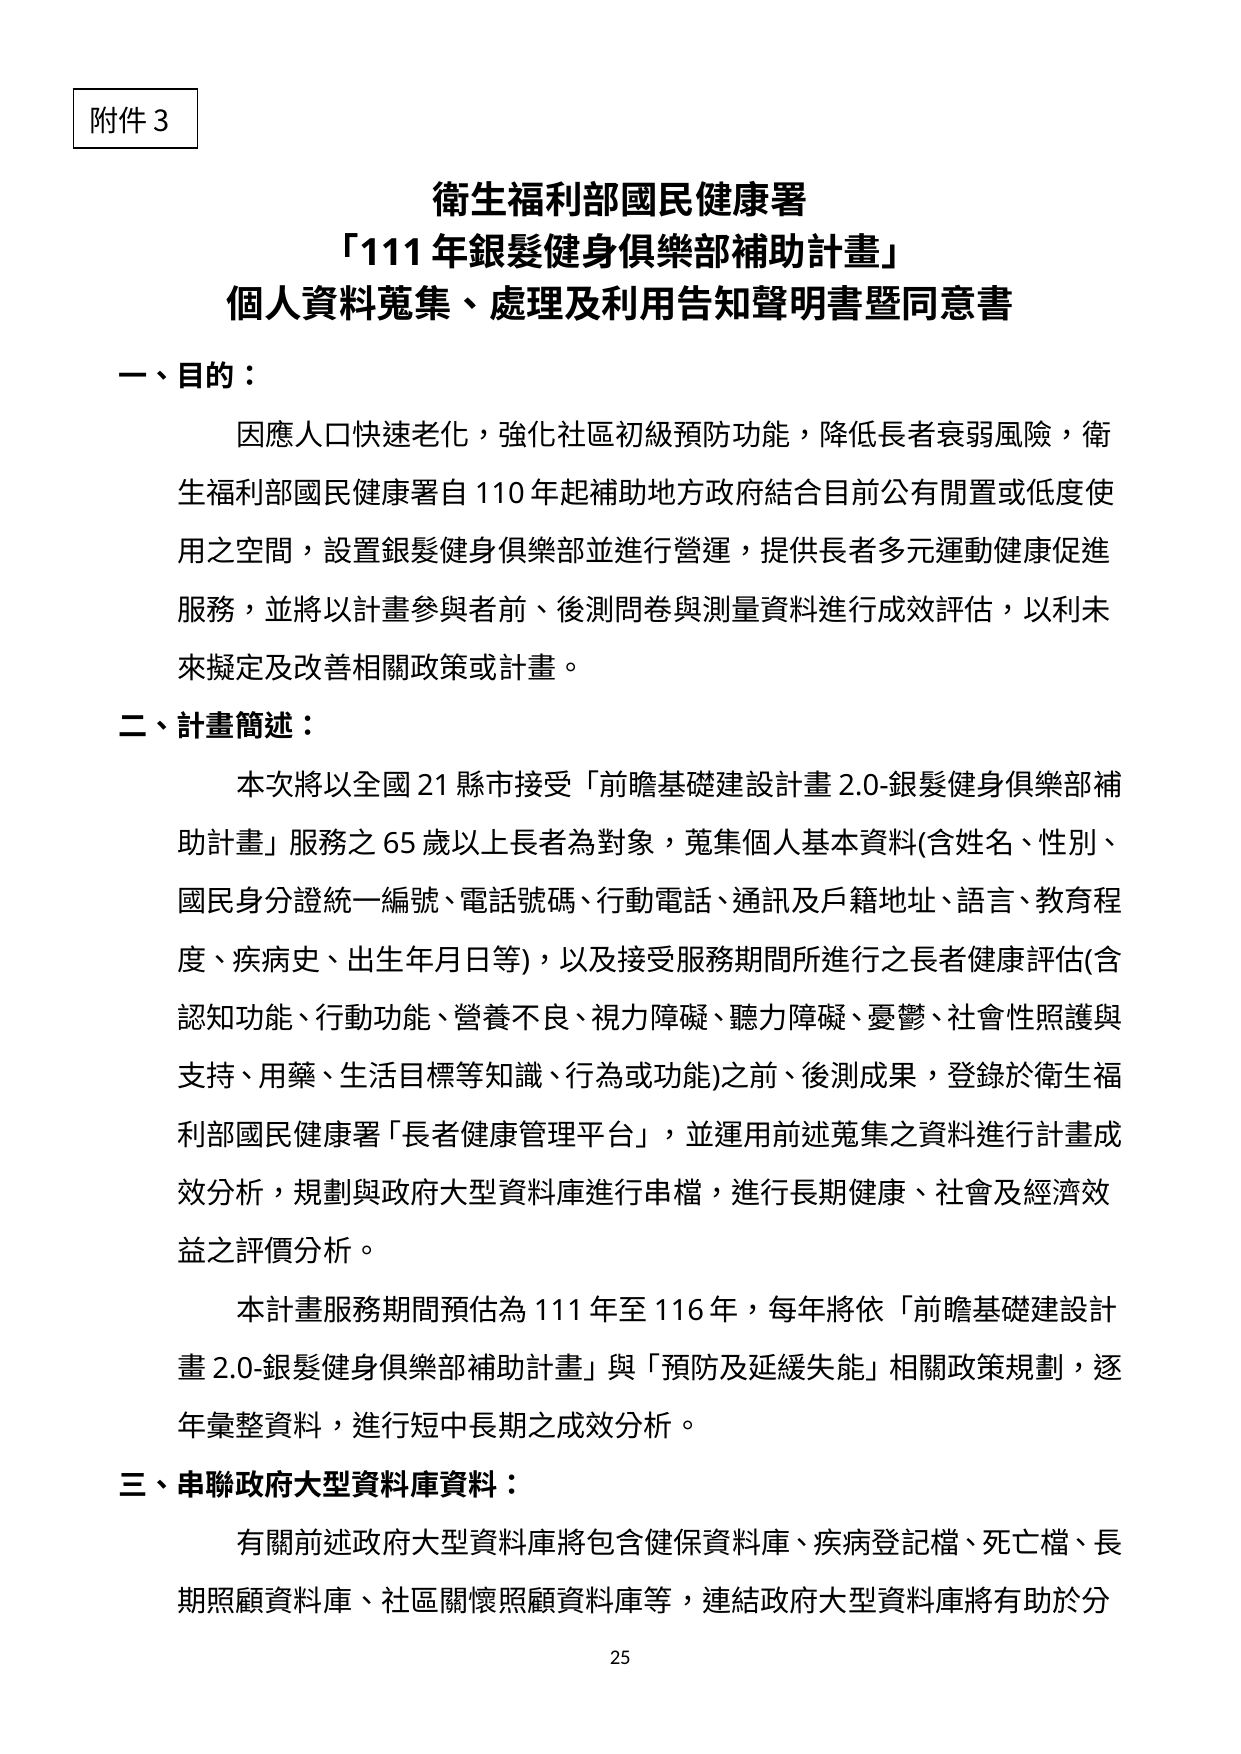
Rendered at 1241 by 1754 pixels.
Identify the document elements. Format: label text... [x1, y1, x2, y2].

text 本次將以全國21縣市接受「前瞻基礎建設計畫2.0-銀髮健身俱樂部補助計畫」服務之65歲以上長者為對象，蒐集個人基本資料(含姓名、性別、國民身分證統一編號、電話號碼、行動電話、通訊及戶籍地址、語言、教育程度、疾病史、出生年月日等)，以及接受服務期間所進行之長者健康評估(含認知功能、行動功能、營養不良、視力障礙、聽力障礙、憂鬱、社會性照護與支持、用藥、生活目標等知識、行為或功能)之前、後測成果，登錄於衛生福利部國民健康署「長者健康管理平台」，並運用前述蒐集之資料進行計畫成效分析，規劃與政府大型資料庫進行串檔，進行長期健康、社會及經濟效益之評價分析。 [177, 748, 1122, 1273]
text 一、目的： [118, 340, 1122, 398]
text 本計畫服務期間預估為111年至116年，每年將依「前瞻基礎建設計畫2.0-銀髮健身俱樂部補助計畫」與「預防及延緩失能」相關政策規劃，逐年彙整資料，進行短中長期之成效分析。 [177, 1273, 1122, 1448]
text 個人資料蒐集、處理及利用告知聲明書暨同意書 [118, 276, 1122, 328]
text 「111年銀髮健身俱樂部補助計畫」 [118, 223, 1122, 276]
text 三、串聯政府大型資料庫資料： [118, 1448, 1122, 1507]
text 因應人口快速老化，強化社區初級預防功能，降低長者衰弱風險，衛生福利部國民健康署自110年起補助地方政府結合目前公有閒置或低度使用之空間，設置銀髮健身俱樂部並進行營運，提供長者多元運動健康促進服務，並將以計畫參與者前、後測問卷與測量資料進行成效評估，以利未來擬定及改善相關政策或計畫。 [177, 398, 1122, 690]
text 有關前述政府大型資料庫將包含健保資料庫、疾病登記檔、死亡檔、長期照顧資料庫、社區關懷照顧資料庫等，連結政府大型資料庫將有助於分析了解接受預防及延緩失能介入服務及落實健康生活型態與後續衰弱、失能、疾病發展的關係。 [177, 1507, 1122, 1623]
text 附件3 [89, 97, 182, 140]
text 衛生福利部國民健康署 [118, 171, 1122, 223]
text 二、計畫簡述： [118, 690, 1122, 748]
